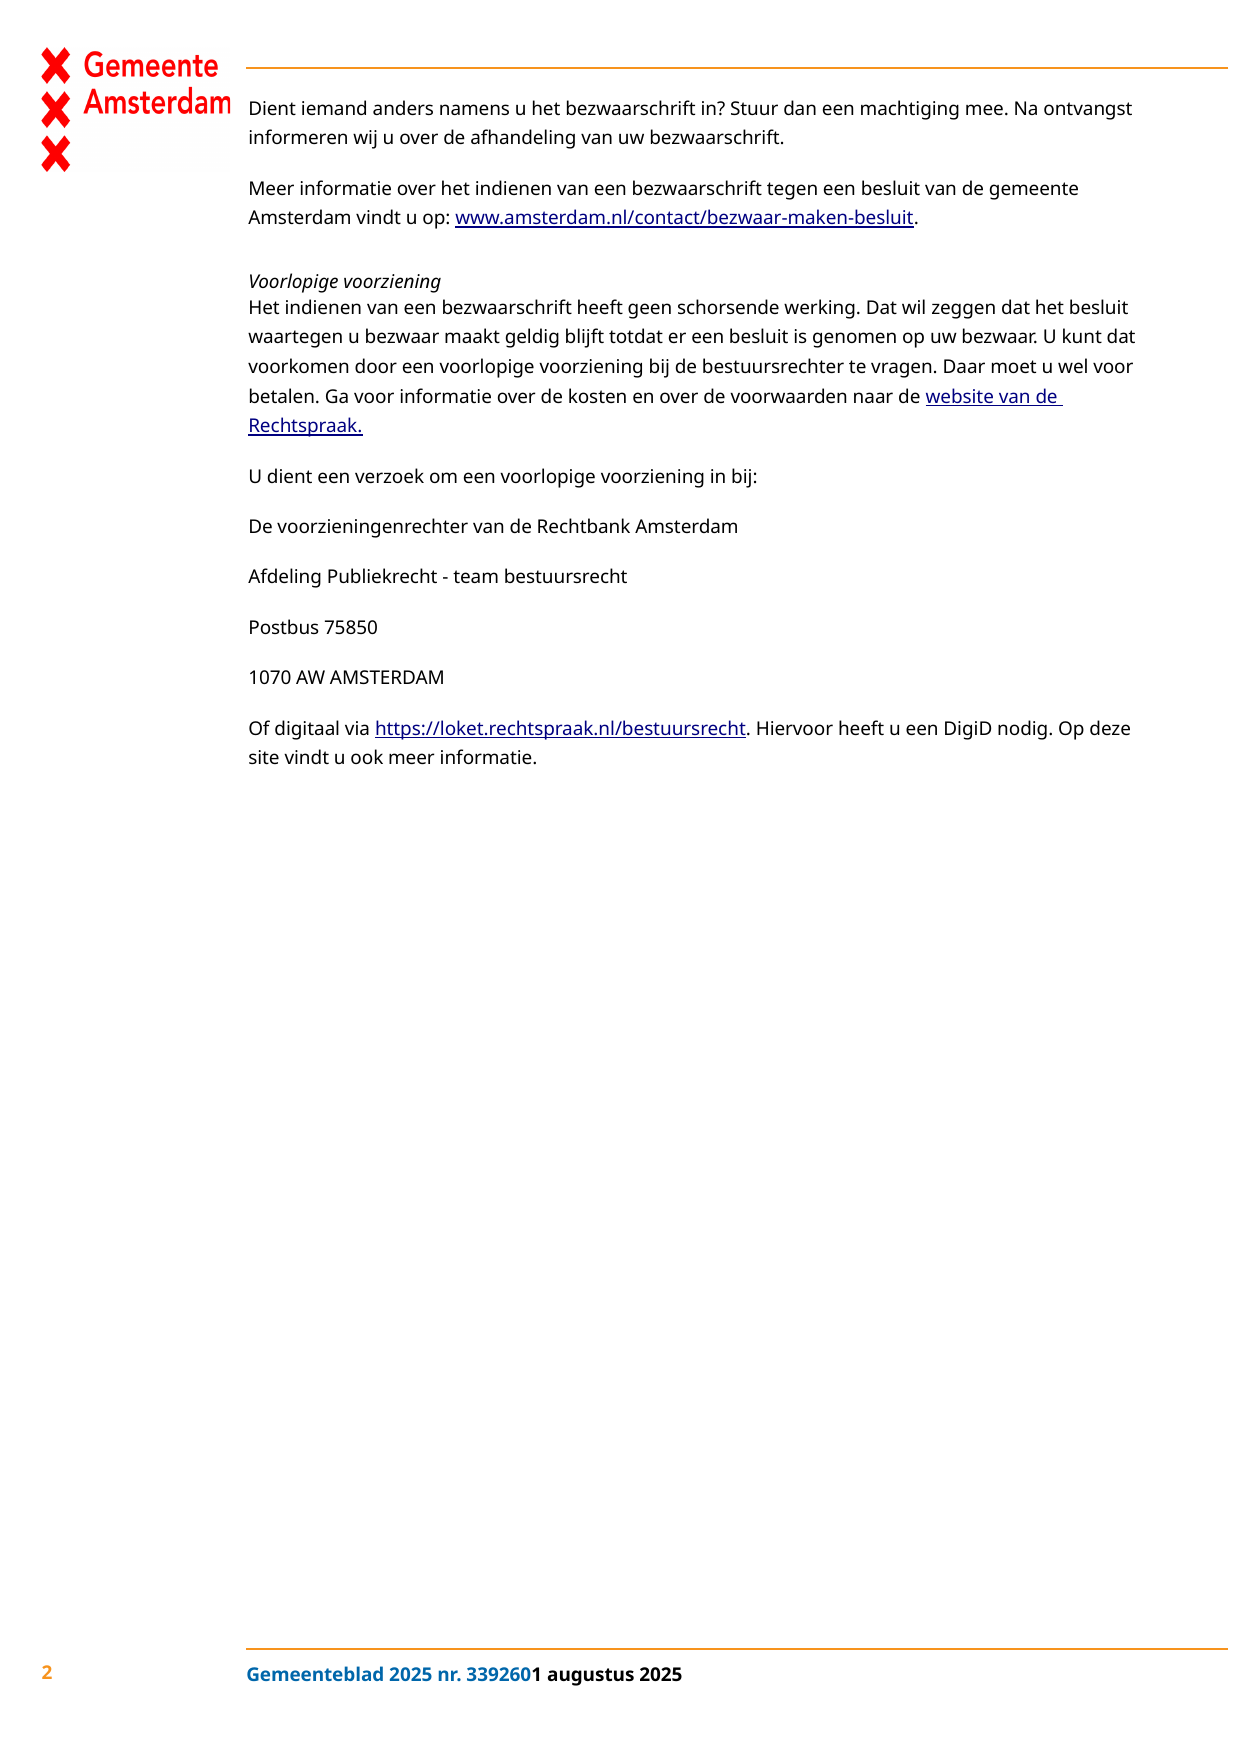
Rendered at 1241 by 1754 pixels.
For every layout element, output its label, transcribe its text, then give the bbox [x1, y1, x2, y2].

text Het indienen van een bezwaarschrift heeft geen schorsende werking. Dat wil zeggen dat het besluit waartegen u bezwaar maakt geldig blijft totdat er een besluit is genomen op uw bezwaar. U kunt dat voorkomen door een voorlopige voorziening bij de bestuursrechter te vragen. Daar moet u wel voor betalen. Ga voor informatie over de kosten en over de voorwaarden naar de website van de Rechtspraak. [248, 294, 1152, 438]
text Meer informatie over het indienen van een bezwaarschrift tegen een besluit van de gemeente Amsterdam vindt u op: www.amsterdam.nl/contact/bezwaar-maken-besluit. [248, 175, 1152, 230]
text Postbus 75850 [248, 614, 1152, 640]
text U dient een verzoek om een voorlopige voorziening in bij: [248, 463, 1152, 488]
text Dient iemand anders namens u het bezwaarschrift in? Stuur dan een machtiging mee. Na ontvangst informeren wij u over de afhandeling van uw bezwaarschrift. [248, 95, 1152, 150]
text 1070 AW AMSTERDAM [248, 664, 1152, 690]
picture [41, 47, 231, 172]
text Voorlopige voorziening [248, 268, 1152, 294]
text De voorzieningenrechter van de Rechtbank Amsterdam [248, 513, 1152, 539]
text Afdeling Publiekrecht - team bestuursrecht [248, 564, 1152, 589]
text Of digitaal via https://loket.rechtspraak.nl/bestuursrecht. Hiervoor heeft u een DigiD nodig. Op deze site vindt u ook meer informatie. [248, 715, 1152, 770]
